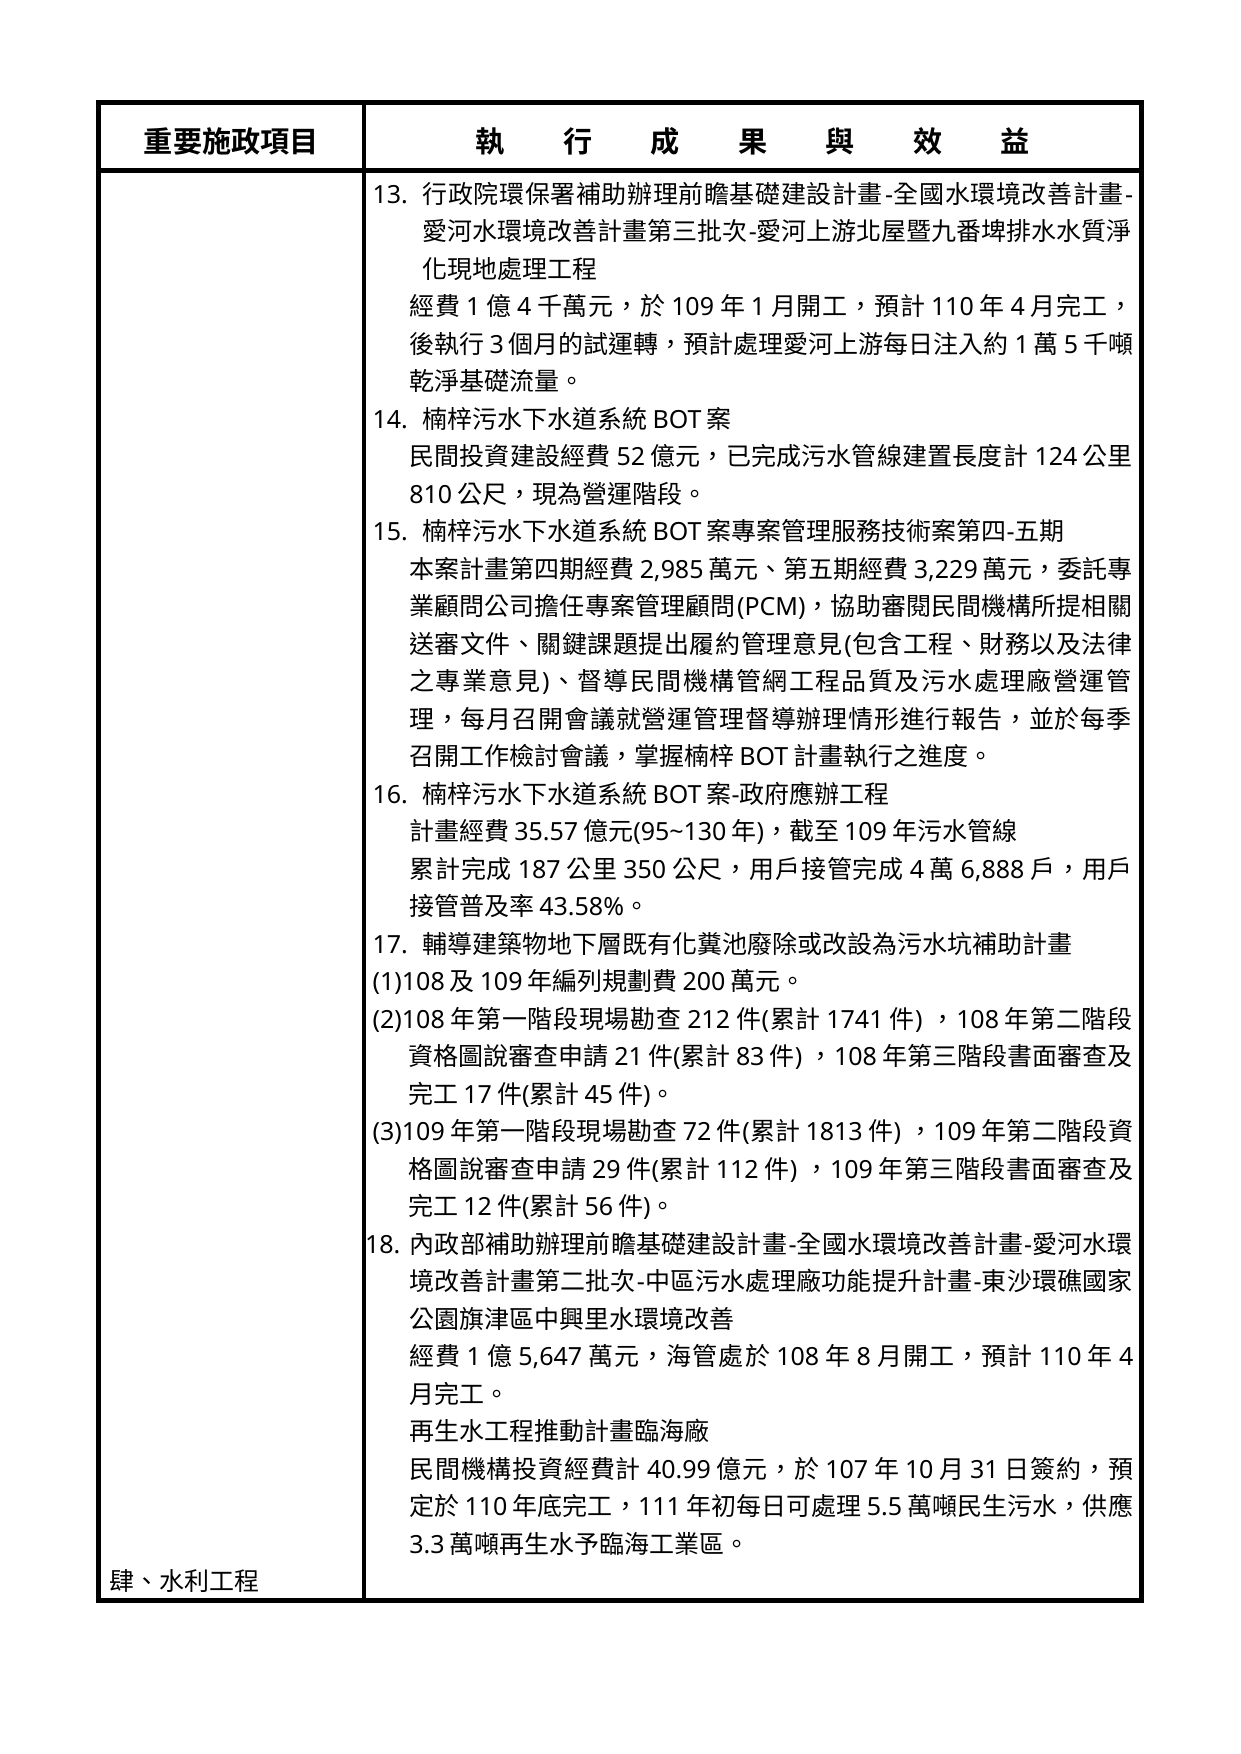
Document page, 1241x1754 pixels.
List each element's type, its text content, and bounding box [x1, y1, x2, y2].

table_header 重要施政項目 [101, 105, 362, 168]
table_header 執 行 成 果 與 效 益 [366, 105, 1139, 168]
table_cell 1.簡化公文管理流程，提升公文時效，全年總收文計7萬146件，發文計4萬1,577件，公文歸檔計10萬2,359件。 2.為提升公文處理品質，辦理公文講習2梯次，並舉辦公文檢查1,004件。 3.全年重要政令宣導共104件。 1.加強列管案件處理，全年專案管制案件計有： (1)市長信箱：905案。 (2)局處長電子信箱案件：127案。 (3)人民陳情案：6779案。 (4)市容查報案：165案。 2.管考施政計畫府管工程共計9項，每月準時彙整、提報工程進度管制表，以確實掌握各案辦理情形並適時解決相關問題。 1. 依據「政府採購法」開標（含2次及以上招標）630件、議價（含評選及變更設計）174件、比價（公開取得）50件，共計854件次。 2.為加強車輛與油料之調派及管理，依規定建立公務車輛採加油卡加油等方案，有效節約能源及撙節公務預算。 3.強力宣導並實施節能減碳各類措施，完成辦公室內外省電燈具之更換，確實達到省電、省水及省油之節能減碳效應。 4.優先採購符合節能標章、環保標章等設備，達成率100%。 行政院環保署補助辦理前瞻基礎建設計畫-全國水環境改善計畫-愛河水環境改善計畫第三批次-愛河沿線污水截流系統及污水管線水位流量監測評估計畫 經費4,712萬元，分為財物採購案及專案管理案： 財物採購案：於愛河沿線截流站、鼓山區、前金區及新興區污水管網完成共119套監測設備安裝，刻正辦理階段性估驗及後續申請完工前置作業。 專案管理案：刻正辦理監測設備數據分析評估工作及建置污水管網監測預警系統、持續針對財物採購案各項提送文件審查作業。 促進民間參與鳳山溪污水處理廠放流水回收再利用BTO計畫 經費26億600萬元，目前進入營運期全量供應，每日供給臨海工業區4.5萬噸再生水量。 中區污水處理廠功能提升計畫 經費1,380萬元，109年10月開工，現階段材料送審、品質查驗、設備送驗，預計110年4月完工。 辦理行政院環境保護署補助補辦預算辦理前瞻基礎建設計畫-阿公店水庫設置合併式淨化槽、低衝擊開發或非點源控制設施工程 已於108年12月第一階段主體工程竣工，並於109年2月第一階段驗收合格，第一階段決算金額約3328萬元。 自109年3月進入第二階段成效評估作業，第二階段經費1,300萬元，在進行1至4倍水力負荷及各操作條件試驗下，放流水質符合率目標達90 %以上。 高雄污水區第五期實施計畫 期程104年~109年，經費37億4,298萬元截至109年污水管線累計完成868公里817公尺，用戶接管完成35萬9,531戶，用戶接管普及率64.27%。 臨海污水區第二期實施計畫 期程104年~109年，計畫經費40億1,302萬元截至109年污水管線累計完成56公里253公尺。 楠梓污水區(蚵仔寮、大社、仁武、及鳳山厝區域)第一期實施計畫 計畫期程105年至109年，經費11億5,616萬元，截至109年已完成污水管線埋設9.39公里，完成用戶接管戶數100戶。 鳳山溪污水區第四期實施計畫 計畫期程103年至109年，經費38億4,700萬元(不含再生水廠)，截至109年已完成污水管線埋設285.01公里，完成用戶接管戶數91,395戶，用戶接管普及率52.62%。 旗美污水區第三期實施計畫 計畫期程107年至112年，經費3億9,357萬元，截至109年已完成污水管線埋設68.26公里，累積用戶接管戶數4,408戶，用戶接管普及率15.41%。 岡山橋頭污水區第一期實施計畫 計畫期程102年至109年，經費34億8,600萬元，截至109年已完成污水管線埋設91.33公里，累積用戶接管戶數9,593戶，用戶接管普及率19.00%。 大樹污水區第三期實施計畫 計畫期程108年至113年，經費6億7,499萬元，截至109年已完成污水管線埋設18.43公里，累積用戶接管戶數3,323戶，用戶接管普及率24.03%。 後勁溪惠豐橋至興中制水閘門段水質改善-青埔溝水質淨化現地處理工程 經費1億9,453萬元，於108年8月完成試運轉，水質檢測結果均符合契約要求，109年2月20日正式進入3年成效評估。 行政院環保署補助辦理前瞻基礎建設計畫-全國水環境改善計畫-愛河水環境改善計畫第三批次-愛河上游北屋暨九番埤排水水質淨化現地處理工程 經費1億4千萬元，於109年1月開工，預計110年4月完工，後執行3個月的試運轉，預計處理愛河上游每日注入約1萬5千噸乾淨基礎流量。 楠梓污水下水道系統BOT案 民間投資建設經費52億元，已完成污水管線建置長度計124公里810公尺，現為營運階段。 楠梓污水下水道系統BOT案專案管理服務技術案第四-五期 本案計畫第四期經費2,985萬元、第五期經費3,229萬元，委託專業顧問公司擔任專案管理顧問(PCM)，協助審閱民間機構所提相關送審文件、關鍵課題提出履約管理意見(包含工程、財務以及法律之專業意見)、督導民間機構管網工程品質及污水處理廠營運管理，每月召開會議就營運管理督導辦理情形進行報告，並於每季召開工作檢討會議，掌握楠梓BOT計畫執行之進度。 楠梓污水下水道系統BOT案-政府應辦工程 計畫經費35.57億元(95~130年)，截至109年污水管線 累計完成187公里350公尺，用戶接管完成4萬6,888戶，用戶接管普及率43.58%。 輔導建築物地下層既有化糞池廢除或改設為污水坑補助計畫 (1)108及109年編列規劃費200萬元。 (2)108年第一階段現場勘查212件(累計1741件) ，108年第二階段資格圖說審查申請21件(累計83件) ，108年第三階段書面審查及完工17件(累計45件)。 (3)109年第一階段現場勘查72件(累計1813件) ，109年第二階段資格圖說審查申請29件(累計112件) ，109年第三階段書面審查及完工12件(累計56件)。 內政部補助辦理前瞻基礎建設計畫-全國水環境改善計畫-愛河水環境改善計畫第二批次-中區污水處理廠功能提升計畫-東沙環礁國家公園旗津區中興里水環境改善 經費1億5,647萬元，海管處於108年8月開工，預計110年4月完工。 再生水工程推動計畫臨海廠 民間機構投資經費計40.99億元，於107年10月31日簽約，預定於110年底完工，111年初每日可處理5.5萬噸民生污水，供應3.3萬噸再生水予臨海工業區。 旗山區第五號排水治理工程第二期： 經費4,509萬元，辦理旗山區第五號排水中上游段截彎取直約200公尺，預計110年3月完成發包。 旗山區二仁圳下游分洪應急工程 經費3,589萬元，109年5月完工，新設分洪箱涵240公尺、水閘門改善2處。 美濃區福安排水瓶頸段橋梁改善治理工程 經費2,850萬元，辦理福安排水整治長度約330公尺及2座橋梁改善，於109年4月完工，有效改善當地淹水情形。 美濃區福美路582巷道排水改善工程 經費178萬元，委託美濃區公所代辦，於109年6月完工，避免汛期雨水溢淹民宅。 美濃區福安排水1K+362瓶頸段改善治理工程： 經費4,340萬元，辦理福安排水整治長度約170公尺及1座橋梁改建，於109年11月完工，有效改善當地淹水情形。 美濃竹子門排水改善工程第二工區 經費7,616萬元，辦理竹子門排水改善左岸新設護岸304公尺、右岸新設擋水牆63.5公尺，已於109年12月完工。 美濃山下排水收集系統改善工程先期改善工程 經費4,740萬元，辦理山下排水渠道整治，將原渠寬2公尺，拓寬為3公尺，整治長度約700公尺，已於109年11月開工，預計110年8月完工。 美濃排水中下游段整建工程 經費1億2414萬，辦理美濃排水護岸整治、改建橋樑一座，將原渠寬8～15公尺，拓寬為15公尺，整治長度約300公尺，已於109年10月完成用地取得，預計110年3月完成發包。 美濃湖排水渠道整建工程1K+309~2K+145 經費2億7400萬，辦理美濃湖排水護岸整治，將原渠寬23～67公尺，拓寬31～68公尺，整治長度約830公尺，預計111年6月完成用地取得，112年底完工。 湖內區西挖支線（0k+000~1k+450）排水路渠道拓寬工程 經費7,264萬元，已於110年2月開工， 110年底完工，改善湖內區劉家里、海山里、海埔里社區一帶共約51公頃淹水問題。 湖內區大湖地區L幹線雨水下水道及抽水站工程 經費1億4,000萬元，為改善湖內區田尾里社區一帶積淹水，興建箱涵(2.3公尺*(1.5~2)公尺)長度約1,095公尺及7.5CMS抽水站，預計110年12月開工。 湖內區湖內地區雨水下水道系統規劃檢討 經費500萬元，預定辦理規劃湖內都市計畫區內382.264公頃土地，以配合現有計畫改善方案及調整排水系統分區等方式，提出積淹問題之解決對策分析，預計於110年底完成該都市計畫區之淹水改善檢討與規劃。 茄萣區崎漏路正順宮周邊海水溢淹改善應急工程 經費550萬元，將既有護岸加高約20公分防洪牆，並新設2座集水井，安裝4組沉水泵浦交替運轉適時抽排水，可有效改善當地大潮期間低窪地區積淹水問題，於109年2月完工。 茄萣區雨水下水道系統規劃檢討 經費530萬元，預定辦理規劃湖內都市計畫區內657公頃土地（含區外排水面積202.59公頃），以配合現有計畫改善方案及調整排水系統分區等方式，提出積淹問題之解決對策分析，預計於110年底完成該都市計畫區之淹水改善檢討與規劃。 路竹區三公路排水應急工程 經費1,500萬元，設置閘門(W*H=4.3M*2.5M)兩座及移動式抽水機(0.3cms)，於109年3月完工，改善頂寮里三公宮前一帶因漲潮造成之積（淹）水問題。 永安區永達路排水系統治理工程 經費8,000萬元，辦理永達路原有排水箱涵W*H=1.5公尺*1公尺，改建為W*H=2.5公尺*1.8公尺，長度460公尺，108年11月開工，預計110年10月完工。 彌陀區各抽水站設施改善應急工程 經費1,560萬元，東三及東四抽水站各新增1台500kW發電機組，於109年1月9日正式進入運轉，經歷109年豪雨均能有效正常運作維持抽水站防汛功能，改善當地淹水問題。 梓官區中正路抽水站新建工程 經費1億445萬元，於109年12月完工，改善中正路與港十街口一帶積淹水情形。 岡山區岡山路排水改善工程 經費870萬元，於109年12月完工，解決岡山區岡山路道路二側（壽天路-維新路）側溝通水斷面不足所致淹水問題。 岡山區岡山路西側壽天路-維新路排水改善工程 經費581萬元，預計於110年4月完工，解決岡山區岡山路道路二側側溝通水斷面不足所致淹水問題。 岡山區忠孝路雨水下水道工程 經費550萬5000元，新建箱涵W*H=1.2公尺*1.2公尺，長度138米，於109年3月開工因管線問題12月解約，預計於110年3月重新發包，110年7月完工，改善忠孝路周圍排水情形。 岡山區五甲尾滯蓄洪池工程 經費7億7,621萬元，辦理滯洪池工程1座(面積12.5公頃、滯洪量約60萬噸)，側溢流堰1處、出流工1處、聯通箱涵1處、水防道道路，目前施工中，預計110年12月完工。 岡山區潭底區域淹水改善計畫治理工程 改建潭底小排水雙側坡面護岸長度430公尺，增加田厝排水左岸自高速公路以東既有防洪牆長度200公尺，增加潭底排水嘉峰橋上游段既有護岸高總長度137公尺；工程經費約2,370萬元，於109年2月完工。 高屏溪流域疏濬作業 (1)疏濬河段:新威大橋上游河段，經費4,350萬元，疏濬量45.54萬立方公尺，已於 109年6月完工。 (2)疏濬河段:斜張橋上下游河段，經費5,866萬元，預估疏濬量70萬立方公尺，截至109年疏濬量約19.68萬噸，預計110年6月底前完成。 大樹區九曲堂地區雨水下水道系統規劃檢討 經費392萬元，檢討規劃排水面積(含區外排水面積764公頃)1,055公頃，針對計畫範圍內現況進行排水通盤檢討及規劃，預計111年6月完成。 大社區和平路二段排水改善工程 經費1,116萬元，於109年11月完工，可加強收納和平路二段國道10號東側山區地表逕流，加速該區域排水效率，改善淹水問題。 大社區雨水下水道系統規劃檢討 經費605萬元，重新規劃檢討大社都市計畫區雨水下水道系統，評析整體雨水下水道系統效能，檢討各淹水地點排水問題，預計111年中完成。 仁武區北屋上游1k+360~1k+760第一期新設護岸應急工程 經費1400萬，辦理北屋排水護岸改善，包括植生坡面及欄杆工程，已於109年3月完工，有效地改善當地淹水情形。 仁武區高楠公路八德二路至高鐵路南下慢車道排水改善工程 經費900萬元，於109年7月完工，改善高楠公路側溝竄根束縮通水斷面所致淹水問題。 仁武區鳳仁路排水改善工程 經費1,000萬元，於109年12月完工，增設地下固定式抽水機組(0.3CMS)，將鳳仁路、澄觀路與灣內四巷一帶之地表逕流水往北排入獅龍溪，以改善減輕仁武區鳳仁、澄觀路口之淹水情況。 仁武區九番埤排水水岸環境營造計畫 總工程經費5,664萬元，辦理九番埤排水.現況渠底土方清淤改善、坡面改善、植栽整理、疏植、移植及照明工程，目前施工中，預計110年5月完工。 仁武區北屋排水及草潭埤水環境營造計畫 (1)總工程經費9,000萬元，辦理北屋排水渠道改善工程含植生坡面、園道工程。 (2)北屋渠道整治工程為愛河最後一哩路，尚未整治段皆為土溝，因此造成排水能力不足，經本案整體規劃後可增加北屋排水通水能力，並且改善仁武區水岸環境。 (3)目前因本府地政局辦理100期重劃工程辦理地上物查估作業，預計110年3月完成地上物查估公告，本案預計110年6月發包。 仁武及鳥松區曹公新圳排水約1K+198~4K+274護岸改善應急工程 經費2600萬元，提升曹公新圳防洪標準，於沿線護岸加高約30~90公分不等，長度約2,900公尺，堤後佈設11台沉水式抽水機及27處水閘門抽排內水，於109年4月完工。 鳥松區神農路水管路西側道路墊高工程 經費1,900萬元，於109年12月完工，解決因局部地勢低窪導致淹水問題。 高雄市大寮區拷潭排水上游排水改善工程 總經費1,025萬元，為改善內坑路道路側溝排水收納功能，新建南側側溝586公尺及增設鍍鋅格柵式洩水孔97處，已於109年7月完工。 高雄市大寮區內坑路道路側溝排水改善工程 總經費2,900萬元，為改善內坑路道路側溝排水收納功能，改建北側側溝加寬至1.5公尺(總長約614公尺)及新建北側過路暗溝278公尺，已於109年9月30日完工。 拷潭排水中上游治理工程(1K+620~2K+581)(第二期) 經費4億8,510萬元，計畫共分2期整治，現況護岸約8~10公尺，計畫拓寬10～14公尺，預計於110年6月完成用地取得，110年7月發包，111年底前完工。 拷潭排水中上游左岸治理工程 經費5500萬元，辦理拷潭排水渠道整治，為加速排水將原渠寬10公尺，拓寬至14公尺，整治長度約500公尺，已於110年1月開工，112年2月完工。 高雄市區鐵路地下化園道開闢雨水下水道系統興建工程 經費4,063萬元，興建並擴大澄清路排水箱涵(文化西路202巷至建國路三段間)，長度約250公尺、W*H=2.9公尺*2公尺，於109年7月完工。 鳳山區澄清路與中山西路口排水改善工程 經費361萬元，於澄清路與中山西路口箱涵瓶頸段增設600mm導水涵管分流，增加排水路，於109年11月完工，可改善上游鳳山行政中心周邊光復路二段一帶因豪大雨淹水問題。 108年度鳳山區光復路道路改善計畫 經費1,624萬元，為加速排水，增加光復路(經武路至中華街間)道路側溝斷面尺寸，長度約650公尺，於109年12月完工。 鳳山區光復路二段北側(澄清路至中山西路378巷)排水改善工程 經費660萬元，增加光復路二段北側(澄清路至中山西路378巷間)道路側溝斷面尺寸，長度約350公尺，於109年11月開工，預計110年4月完工。 楠梓區右昌元帥廟舊部落排水改善工程第二期 為改善右昌元帥廟一帶地區排水效能，於右昌街143巷新設W*H=1.2公尺*1.2公尺，長度184公尺雨水箱涵，總計畫經費3,500萬元，於109年2月完工，將可以分流方式紓解右昌市場低窪地區集中排水負荷情形。 楠梓區軍校路蔚藍海岸至和光街雨水下水道改善工程 經費1,250萬元，將既有800mm涵管改建1.2公尺*1.2公尺箱涵，長度約126公尺，於109年4月完工。 後勁溪水岸及遊憩環境營造計畫 經費8,260萬元，辦理後勁溪新台17線至益群橋沿岸施設親水步道及綠籬、節點廣場之施作，目前施工中，預計110年6月完工。 楠梓區濱海聯外道路開闢工程北段道路0K~2K+ 100第二期-東側側溝與抽水井排水改善工程 (1)經費3,500萬元，興建抽水站主體並建置一台1.5CMS抽水機組，同時銜接箱涵及東側側溝收集援中港地區地表逕流及雨水下水道系統之排水。 (2)預計110年5月開工，工期為450日曆天，抽水站設置後可改善援中港地區之排水情形。 市管區域排水楠梓排水系統規劃檢討 本案針對楠梓排水、外埔排水、大社排水、三奶壇排水及林子邊排水等五條排水路，進行外業測量、水文水理分析、改善方案擬定，已於110年2月核定成果報告，後續辦理結案作業。 鹽埕區蓬萊路排水幹線改善工程 經費2,429萬元，本案為「愛河水質改善計畫-南北大溝改善」接續工程，施作箱涵38.14公尺(W*H=6公尺*1.8公尺)，於109年3月開工，預計110年7月完工。 鼓山區與鹽埕區雨水下水道檢討規劃案 經費1,352萬元，於109年2月開工，主要工作係調查鼓山區與鹽埕區既設雨水下水道系統並針對上開行政區排水系統進行檢討規劃，預計111年12月完成，後續將依循檢討報告成果辦理排水改善。 左營區雨水下水道檢討規劃案 經費1,710萬9,200元，於109年1月開工，調查左營區既設雨水下水道系統並針對上開行政區排水系統進行檢討規劃，預計111年12月完成，後續將循檢討報告成果辦理工程改善。 鼓山區鼓山三路抽水站工程 經費1億元，興建10CMS抽水站體一座(先期裝設5CMS抽水機組，視運轉狀況再行爭取經費加裝)，工程於109年3月開工，預計110年12月完工。 新興區忠孝一路(民生一路~德智街口)雨水下水道災修復建工程 經費1,181萬元，將既有破損雨水涵管改建1.4公尺*1.4公尺雨水箱涵，長度約150公尺，已於109年2月完工。 新興區中山一路與民生一路口雨水下水道災修復建工程 經費1,176萬元，將既有內徑1.8公尺雨水涵管，全段內襯整建長度約139.5公尺，已於109年5月完工。 苓雅區武慶三路雨水下水道災後復建工程(A19幹線) 經費788萬元，將既有內徑1.5公尺雨水涵管節接縫破損修補，已於109年1月完工。 前鎮區雨水下水道檢討規劃案 經費約2,700萬元，於109年1月開工，調查前鎮區既設雨水下水道系統並針對上開行政區排水系統進行檢討規劃，預計111年12月完成，後續將循檢討報告成果辦理工程改善。 三民區寶珠溝排水整治工程 經費3億元，工程內容係自寶珠溝上游十全滯洪公園至愛河匯流口進行全長約1,450公尺的河道改善工程，除了加強渠道排水功能並建立親水空間，同時透過污水截流改善寶珠溝水質，已於109年1月完工。 三民區澄清路建國路-青年路側溝改善計畫 經費1,292萬元，將既有側溝頂板打除重建以加速排水，長度約1,100公尺，已於109年8月完工。 三民區孝順街505巷排水改善工程 經費273萬元，孝順街505巷抽水站新設截流溝及改建攔污柵設施，於110年1月完工。 小港區中林路及南星路一帶排水改善工程 經費459萬元，辦理排水改道以降低鳳林抽水站負荷並設置逆止閥防止南星大排迴流，並設置水位計等設備監測南星大排水位以掌握起抽時機，於109年5月完成。 三民區等12區橫越管清查暨強制斷管作業技術服務 經費800萬元，執行三民、苓雅、鳳山等12行政區易積淹水範圍雨水下水道橫越管檢視及釐清歸屬(200處)及執行無管線單位認領之斷管作業(58支)，已於109年11月完成。 高雄市12行政區雨水下水道箱涵修繕整建工程 經費3,125萬元，就三民、苓雅、鳳山等12行政區雨水下水道破損較嚴重處，辦理修繕補強共計45處，已於109年6月完工。 水利工程規劃設計、雨水下水道檢討規劃及興建改善計畫 經費2,983萬元，辦理燕巢區海域社區排水改善工程等6件工程，總計改善雨水下水道373公尺；及辦理岡山地區等7區排水規劃檢討共13件評估案。 中小排水設施興建修繕及環境維護計畫 補助24區公所辦理道路側溝維護工程經費1,920萬元。 經費600萬元，補助桃源、茂林及那瑪夏原住民區公所辦理道路側溝維護工程經費各200萬元。 辦理岡山地區、仁武地區、旗山地區等中小排清疏工程及公共排水零星修繕工程，經費3,970萬元。 109年經費3,450萬元，完成清疏長度約110公里20公尺，清除土方量約3萬3,425立方公尺。 道路側溝設施興建及維護計畫 經費3,600萬元，辦理道路側溝排水改善工程(旗山區南洲里華興街旁中小排排水改善工程等20件) ，已於110年1月完工，總計側溝改善長度1,700公尺。 道路側溝養護工程(養工處代辦) 經費900萬元，辦理道路側溝排水改善工程，已於109年完工，總計側溝改善360處。 全市排水興建工程 經費1.1億元，共執行「後勁溪排水中山高9K+550瓶頸段整治工程」等69件工程，完工47件，其餘案件持續執行中。 108-109年度生態檢核工作 總經費約1000萬元，內容主要係針對經濟部水利署核定之相關治理及應急工程，依公共工程委員會規定辦理提報、設計、施工及維護階段辦理生態檢核作業，結合工程設計、生態專業評估、民眾參與及資訊公開等環節，減少環境衝擊，維護生物多樣性及棲地品質，辦理內容包含旗津天聖宮海岸線保護工程、美濃湖排水、永安北溝排水、後勁溪排水、林園拷潭排水、五甲尾滯洪池、西挖支線排水等21件生態檢核作業，目前已核定期中報告，期末報告修正中，預計110年4月結案。 愛河排水及其支流規劃 (1)為改善愛河周遭淹水問題及檢討愛河就有規劃，本府水利局辦理愛河流域規劃檢案，報告內有提出改善方案，包含中游段渠道拓寬、改建或拆除渠道阻水之跨河造物，並藉由規劃檢討方案使愛河主河道通水能力增加，降低愛河主流水位，可使愛河容納周邊下水道系統排入之水體及周遭逕流量，改善市區淹水問題。 (2)規劃報告於109年12月期末報告核定，目前辦理治理計畫及用地範圍線劃設作業，俟水利署核定計畫及用地範圍線公告後，將向中央爭取經費辦理整治工程。 典寶溪排水及其支流規劃檢討 本案考量原規劃成果「高雄地區典寶溪排水整治及環境營造規劃」距今已超過10 年，近年來全球氣候異常，為有效改善淹水問題及檢討確認原規劃治理方案之成效，進行典寶溪排水及其主要支流之規劃檢討，據以評估原規劃治理方案是否需進行調整。本案目前已核定治理規劃檢討報告書，預計110年3月辦理「治理計畫」地方說明會，將意見納入治理計畫內修正並邀請外聘委員、經濟部水利署及河川局等單位召開審查會，俟治理計畫中央審查通過後，分期向中央爭取經費辦理工程整治。 後勁溪排水規劃檢討 辦理後勁溪主流、支流曹公新圳、支流獅龍溪及其他必要支流進行測量資料蒐集、治理規劃、制定堤防預定線及公告，預計110年3月辦理「治理計畫」地方說明會，將意見納入治理計畫內修正並邀請外聘委員、經濟部水利署及河川局等單位召開審查會，俟治理計畫中央審查通過後，分期向中央爭取經費辦理工程整治。 美濃竹子門排水規劃檢討 因應氣候變遷降雨強度增加，檢討排水集水區內水文條件，故於108年起辦理竹子排水規畫檢討，長度約5公里，已於109年2月完成並結案，目前已爭取中央經費辦理治理計畫，俟中央審查通過後，分期向中央爭取經費辦理工程整治。 高雄市二級海岸防護整合規劃及計畫 (1) 依據災害潛勢分析結果與土地管理需求劃設二級海岸防護區，本市管轄範圍二級海岸防護區為典寶溪口－小港區鳳鼻頭（小港區林園區交界）約38公里。 (2) 架構在「海岸管理法」基礎下，參考內政部「整體海岸管理計畫」及經濟部水利署「海岸防護整合規劃及海岸防護計畫擬定作業參考手冊」據以辦理擬定之工作。 (3) 本計畫經費880萬元，水利署於109年9月2日召開防護計畫審查會，本局已於109年10月8日轉送經濟部水利署第六河川局審查核可，內政部營建署已於109年12月9日召開第一次審查會，本府已將修正版於110年2月5日函送內政部營建署，俟大署辦理審查大會(110年3月26日)，預計110年5月公告。 高雄市管區域排水清水、東門、羌子寮溪排水系統規劃 辦理清水、東門、羌子寮溪等三條排水系統規劃（108年新增公告為區域排水），目前規劃成果已於110年1月核定，目前辦理治理計畫及用地範圍線劃設作業，俟水利署核定計畫及用地範圍線公告後，將向中央爭取經費辦理整治工程。 高雄市管區域排水福安排水系統規劃檢討 重新檢討福安排水相關水理條件，據以辦理整治，目前規劃成果已於110年2月完成，目前已爭取中央經費辦理治理計畫，俟中央審查通過後，分期向中央爭取經費辦理工程整治。 108-109年度水環境改善輔導顧問團 經費730萬元，主要工作係依行政院核定全國水環境改善計畫中高雄市水岸環境營造、水岸周邊污水截流及水質改善、水岸環境改善結合城鄉風貌營造等三大主軸為範圍進行輔導整合服務，目前已完成期末報告審核作業，預計110年3月完成。 雨水下水道清疏作業： 109年編列6,573萬元，完成清疏長度約25公里193公尺，清除土方量約2萬4,780立方公尺。 污水下水道系統維護工程 經費6,500萬元，辦理全市下水道系統檢視及修繕工程，管線檢視計約288公尺，區段翻修約3,021公尺，障礙物除約1,026公尺，既有人孔噴塗約107公尺。 區域排水清疏及設施維護工程 109年度清疏經費9,230萬元，累計總清疏長度157.8公里，清除土方量13.3萬立方公尺。 中小排水清疏作業 109年經費3,450萬元，完成清疏長度約110公里20公尺，清除土方量約3萬3,425立方公尺。 1.山坡地水土保持計畫 經費6,586萬元，辦理事項如下： (1)山坡地管理安全 為促進土地合理利用，辦理「108年度高雄市山地土地可利用度查定工作」計6,000筆土地，查定成果宜農牧地3,806筆(面積678公頃)、宜林地546筆(面積152公頃)及不屬查定範圍1,648筆(面積147公頃)，待完成驗收程序後將依法公告，俾供地政機關作為非都市土地使用地類別編定或都市計畫使用分區劃定之參據。 (2)109年度山坡地水土保持計畫 ①辦理山坡地治山防災、土石流潛勢溪流防減災工程及計畫，共計29件，其中27件於109年完工，另2件於110年2月完工。 ②執行109年行政院農業委員會水土保持局前瞻基礎建設、整體性治山防災及農村再生發展計畫，共計9件，8件於109年完工，1件於110年1月完工。 ③所執行之工程可降低山坡地潛在土砂災害，保全民眾生命財產及環境生活安全。 (3)山坡地範圍劃定及檢討變更 ①108年度發包辦理大社、燕巢、岡山、田寮及阿蓮區山坡地劃出案，劃出草案於109年11月26日辦理研商及審查會後，限期承攬廠商於110年3月提送修正資料。 ②109年高雄市小港高坪特定區山坡地範圍劃出檢討案，劃出草案於109年11月26日辦理研商及審查會後，限期承攬廠商於110年3月提送修正資料。 (4)特定水土保持區長期水土保持計畫5年通盤檢討 ①高雄市杉林區集來里(DF022)及桃源區桃源里少年溪土石流長期水土保持計畫，於109年12月22日提送核訂本辦理核定及朝全區廢止方向辦理後續事宜。 ②「高雄市六龜區荖濃里長份野溪特定水土保持區長期水土保持計畫」經行政院農業委員會核定，業依計畫分年分期實施整治完成，目前委外辦理通盤檢討。 2.六龜區荖濃里長份野溪三期整治工程 核定經費2,795萬元，銜接台20線往長份野溪主流下游及支流整治，施設護岸主流約520公尺(兩側合計)、支流約750公尺(兩側合計)、固床工及潛壩等構造物，可穩定河床及兩岸邊坡、營造野溪生態環境等，於109年7月完工，可有效保全人口80人、房舍10棟、道路200公尺、農地10公頃及坡面保護3,000平方公尺。 3.桃源區復興里上游拉庫斯溪土石防治二期工程 核定經費4,200萬元，辦理透過性調節設施工程及消能設施工程等，以維持農路上下邊坡穩定，防止河道兩側邊坡沖蝕崩塌，於109年4月開工，已於110年1月底完工。 4.內門區木柵段2309、2312等地號邊坡崩塌處理工程 核定經費1,600萬元，施作RC擋土牆約56公尺，及橫向排水工程等構造物 ，於108年5月開工，於109年2月完工。 [366, 173, 1139, 1598]
table_cell 壹、一般行政 一、行政管理 二、業務管理 貳、營運行政—營運管理 參、水質保護工程—污水系統 肆、水利工程 一、排水防洪 二、溝渠及防洪設施維護 伍、水土保持 [101, 173, 362, 1598]
